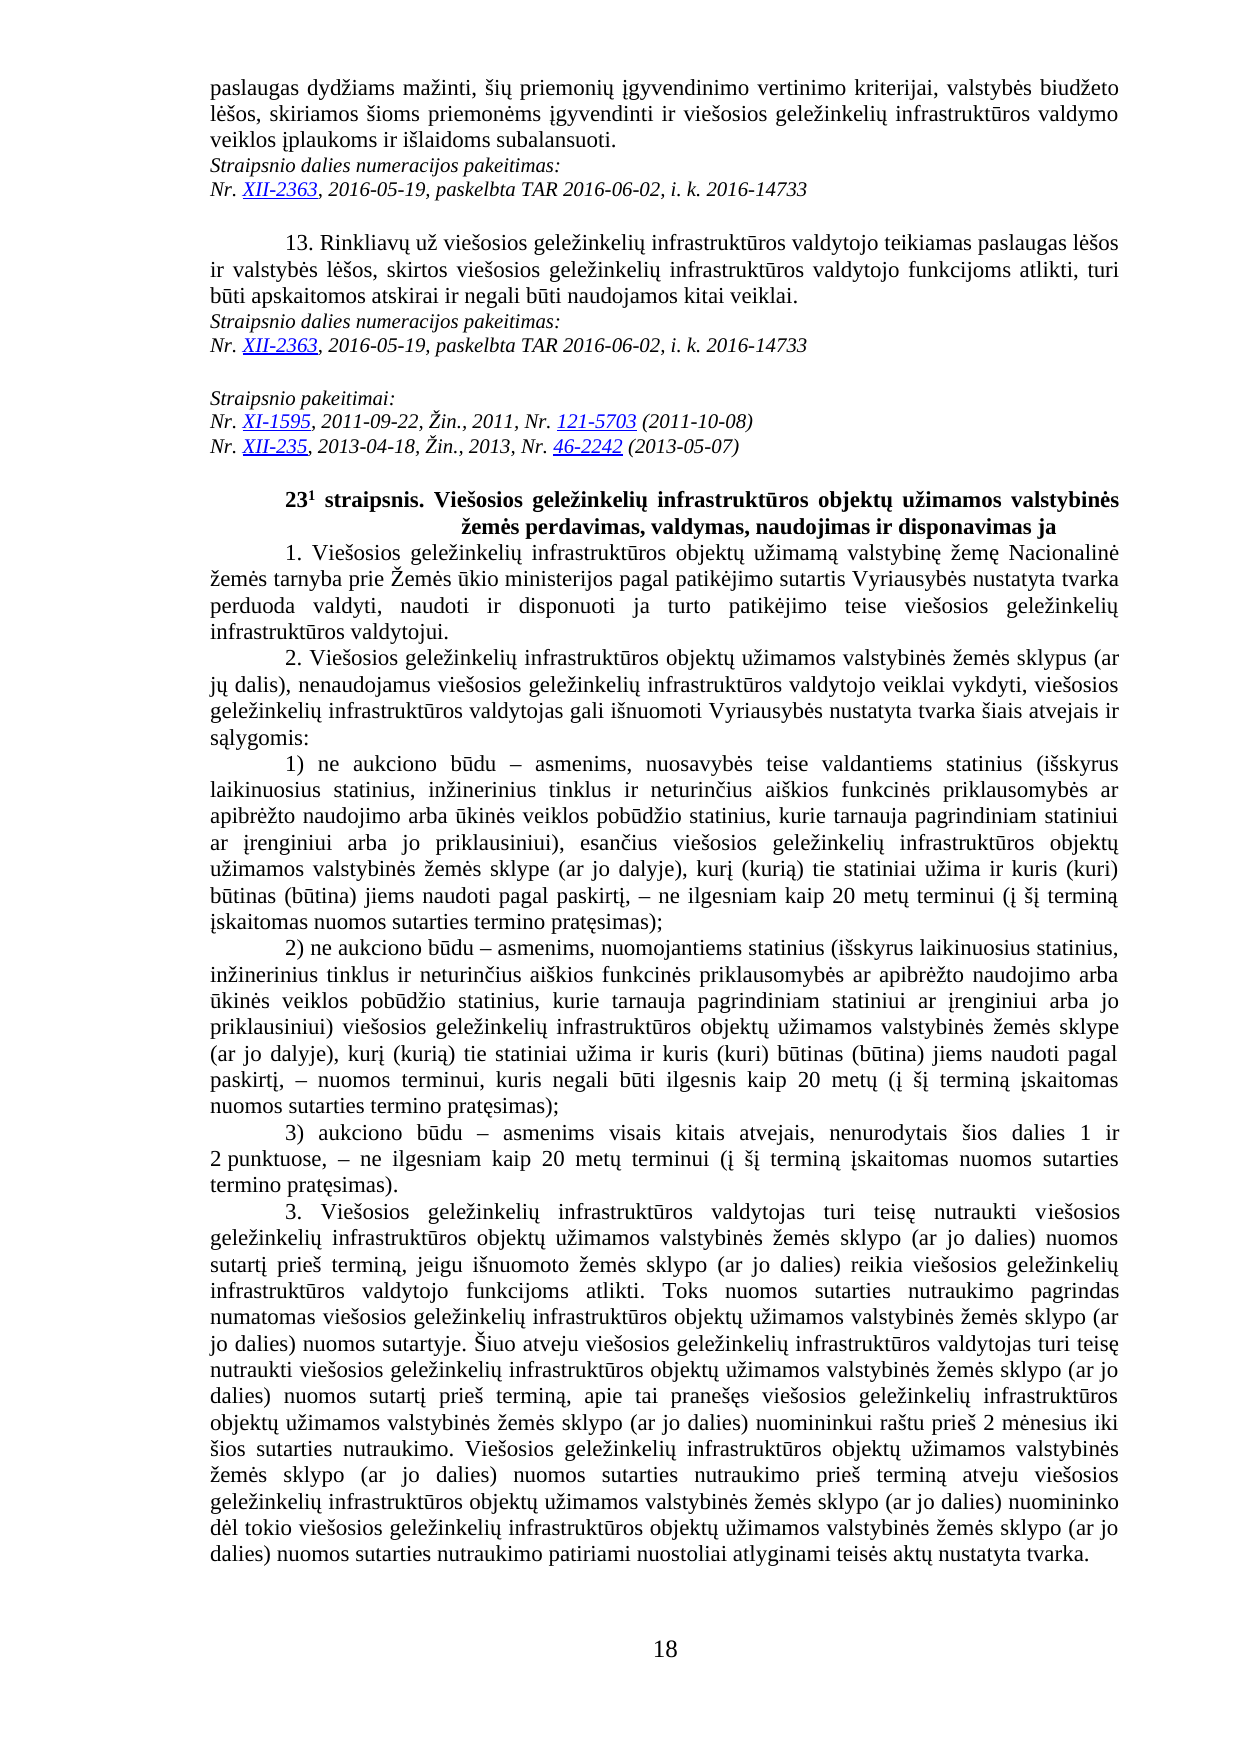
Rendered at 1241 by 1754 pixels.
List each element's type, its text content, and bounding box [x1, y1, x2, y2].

text 2) ne aukciono būdu – asmenims, nuomojantiems statinius (išskyrus laikinuosius statinius, inžinerinius tinklus ir neturinčius aiškios funkcinės priklausomybės ar apibrėžto naudojimo arba ūkinės veiklos pobūdžio statinius, kurie tarnauja pagrindiniam statiniui ar įrenginiui arba jo priklausiniui) viešosios geležinkelių infrastruktūros objektų užimamos valstybinės žemės sklype (ar jo dalyje), kurį (kurią) tie statiniai užima ir kuris (kuri) būtinas (būtina) jiems naudoti pagal paskirtį, – nuomos terminui, kuris negali būti ilgesnis kaip 20 metų (į šį terminą įskaitomas nuomos sutarties termino pratęsimas); [210, 934, 1120, 1119]
text 13. Rinkliavų už viešosios geležinkelių infrastruktūros valdytojo teikiamas paslaugas lėšos ir valstybės lėšos, skirtos viešosios geležinkelių infrastruktūros valdytojo funkcijoms atlikti, turi būti apskaitomos atskirai ir negali būti naudojamos kitai veiklai. [210, 229, 1120, 308]
text 3) aukciono būdu – asmenims visais kitais atvejais, nenurodytais šios dalies 1 ir 2 punktuose, – ne ilgesniam kaip 20 metų terminui (į šį terminą įskaitomas nuomos sutarties termino pratęsimas). [210, 1119, 1120, 1198]
text Straipsnio dalies numeracijos pakeitimas: [210, 308, 1120, 333]
text 1) ne aukciono būdu – asmenims, nuosavybės teise valdantiems statinius (išskyrus laikinuosius statinius, inžinerinius tinklus ir neturinčius aiškios funkcinės priklausomybės ar apibrėžto naudojimo arba ūkinės veiklos pobūdžio statinius, kurie tarnauja pagrindiniam statiniui ar įrenginiui arba jo priklausiniui), esančius viešosios geležinkelių infrastruktūros objektų užimamos valstybinės žemės sklype (ar jo dalyje), kurį (kurią) tie statiniai užima ir kuris (kuri) būtinas (būtina) jiems naudoti pagal paskirtį, – ne ilgesniam kaip 20 metų terminui (į šį terminą įskaitomas nuomos sutarties termino pratęsimas); [210, 750, 1120, 934]
text 3. Viešosios geležinkelių infrastruktūros valdytojas turi teisę nutraukti viešosios geležinkelių infrastruktūros objektų užimamos valstybinės žemės sklypo (ar jo dalies) nuomos sutartį prieš terminą, jeigu išnuomoto žemės sklypo (ar jo dalies) reikia viešosios geležinkelių infrastruktūros valdytojo funkcijoms atlikti. Toks nuomos sutarties nutraukimo pagrindas numatomas viešosios geležinkelių infrastruktūros objektų užimamos valstybinės žemės sklypo (ar jo dalies) nuomos sutartyje. Šiuo atveju viešosios geležinkelių infrastruktūros valdytojas turi teisę nutraukti viešosios geležinkelių infrastruktūros objektų užimamos valstybinės žemės sklypo (ar jo dalies) nuomos sutartį prieš terminą, apie tai pranešęs viešosios geležinkelių infrastruktūros objektų užimamos valstybinės žemės sklypo (ar jo dalies) nuomininkui raštu prieš 2 mėnesius iki šios sutarties nutraukimo. Viešosios geležinkelių infrastruktūros objektų užimamos valstybinės žemės sklypo (ar jo dalies) nuomos sutarties nutraukimo prieš terminą atveju viešosios geležinkelių infrastruktūros objektų užimamos valstybinės žemės sklypo (ar jo dalies) nuomininko dėl tokio viešosios geležinkelių infrastruktūros objektų užimamos valstybinės žemės sklypo (ar jo dalies) nuomos sutarties nutraukimo patiriami nuostoliai atlyginami teisės aktų nustatyta tvarka. [210, 1198, 1120, 1567]
text Straipsnio dalies numeracijos pakeitimas: [210, 153, 1120, 177]
text Nr. XII-235, 2013-04-18, Žin., 2013, Nr. 46-2242 (2013-05-07) [210, 433, 1120, 458]
text Nr. XII-2363, 2016-05-19, paskelbta TAR 2016-06-02, i. k. 2016-14733 [210, 333, 1120, 357]
text Nr. XII-2363, 2016-05-19, paskelbta TAR 2016-06-02, i. k. 2016-14733 [210, 177, 1120, 201]
text Straipsnio pakeitimai: [210, 385, 1120, 409]
text paslaugas dydžiams mažinti, šių priemonių įgyvendinimo vertinimo kriterijai, valstybės biudžeto lėšos, skiriamos šioms priemonėms įgyvendinti ir viešosios geležinkelių infrastruktūros valdymo veiklos įplaukoms ir išlaidoms subalansuoti. [210, 73, 1120, 153]
text Nr. XI-1595, 2011-09-22, Žin., 2011, Nr. 121-5703 (2011-10-08) [210, 409, 1120, 433]
text 2. Viešosios geležinkelių infrastruktūros objektų užimamos valstybinės žemės sklypus (ar jų dalis), nenaudojamus viešosios geležinkelių infrastruktūros valdytojo veiklai vykdyti, viešosios geležinkelių infrastruktūros valdytojas gali išnuomoti Vyriausybės nustatyta tvarka šiais atvejais ir sąlygomis: [210, 644, 1120, 750]
text 1. Viešosios geležinkelių infrastruktūros objektų užimamą valstybinę žemę Nacionalinė žemės tarnyba prie Žemės ūkio ministerijos pagal patikėjimo sutartis Vyriausybės nustatyta tvarka perduoda valdyti, naudoti ir disponuoti ja turto patikėjimo teise viešosios geležinkelių infrastruktūros valdytojui. [210, 539, 1120, 644]
text 231 straipsnis. Viešosios geležinkelių infrastruktūros objektų užimamos valstybinės žemės perdavimas, valdymas, naudojimas ir disponavimas ja [285, 486, 1120, 539]
